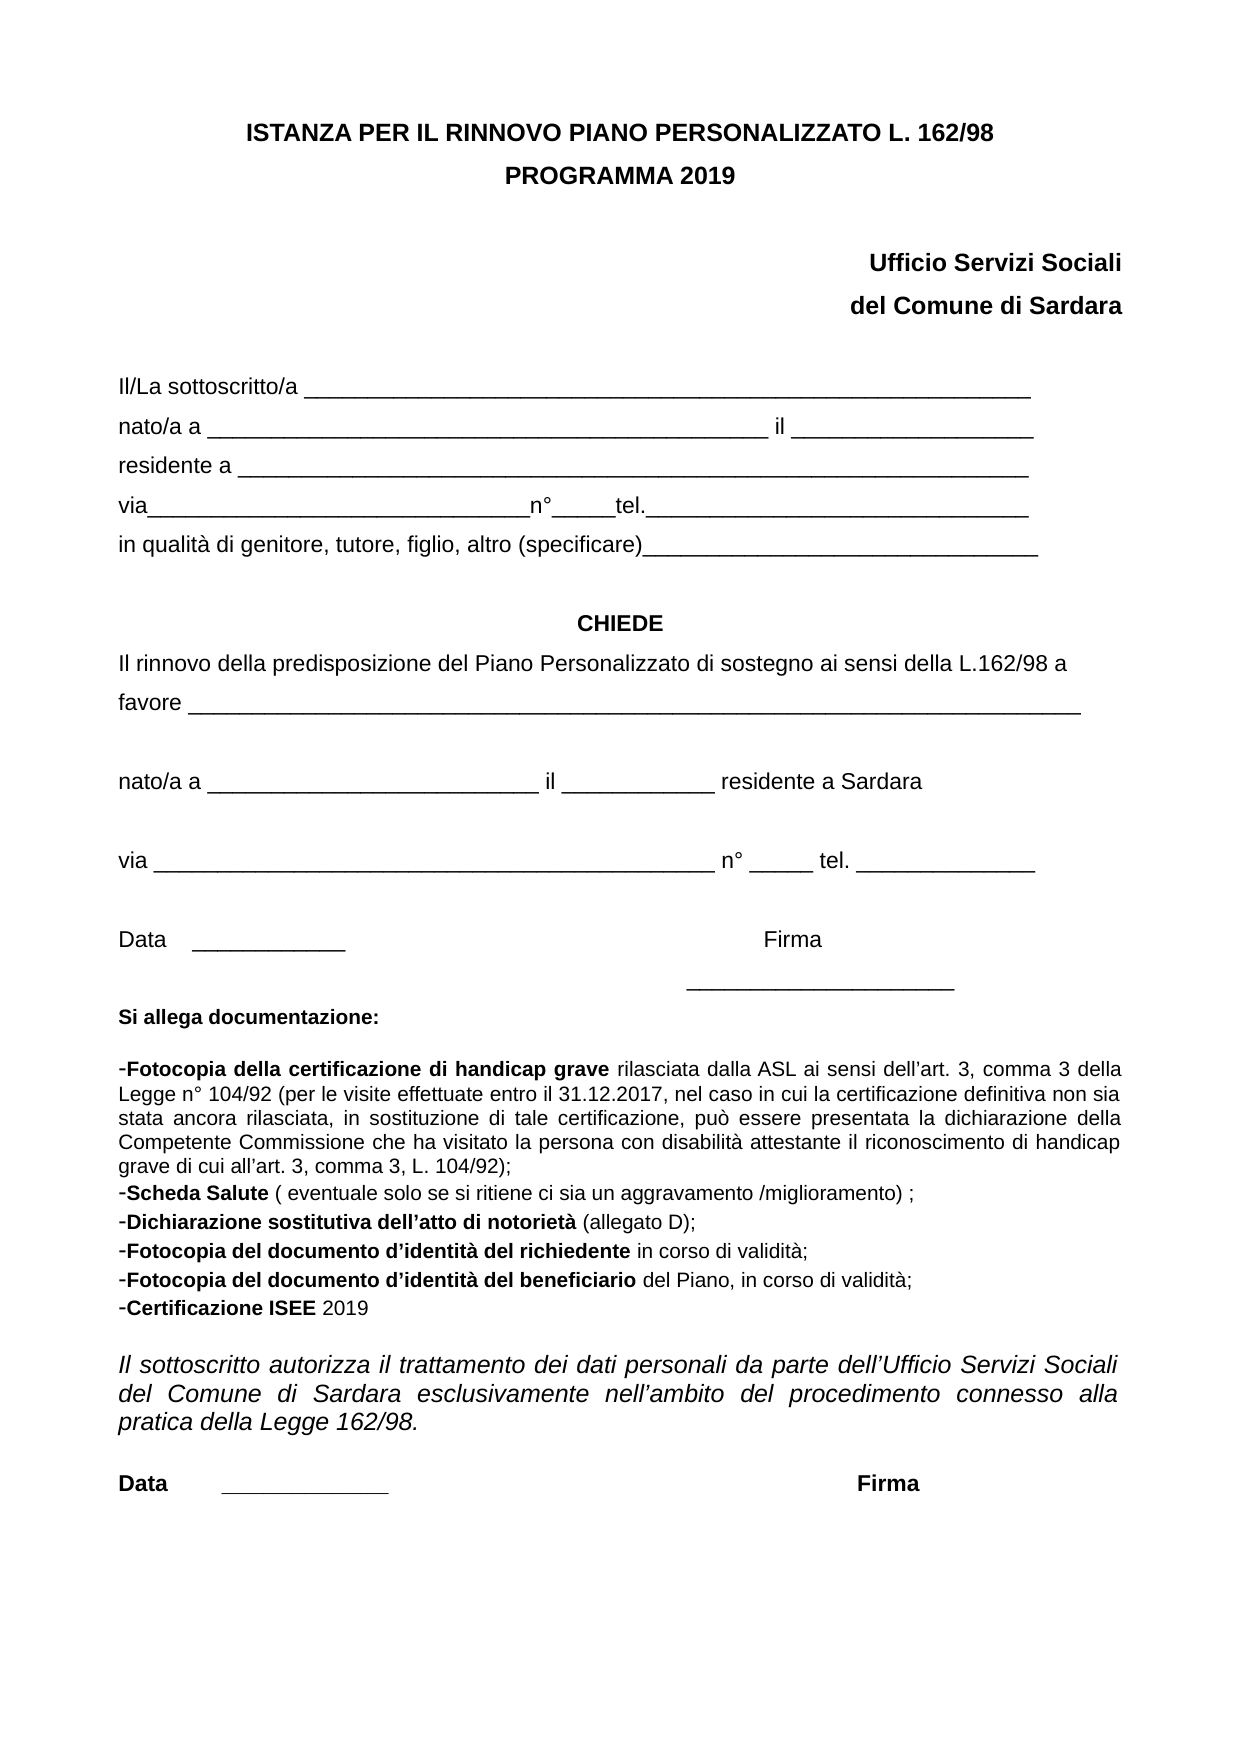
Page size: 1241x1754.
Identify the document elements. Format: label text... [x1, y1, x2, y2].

text Data ____________ Firma [118, 926, 1122, 952]
text nato/a a __________________________ il ____________ residente a Sardara [118, 768, 1122, 794]
list Certificazione ISEE 2019 [118, 1292, 1122, 1321]
list Fotocopia del documento d’identità del beneficiario del Piano, in corso di validità; [118, 1264, 1122, 1292]
text in qualità di genitore, tutore, figlio, altro (specificare)_______________________________ [118, 531, 1122, 557]
text Ufficio Servizi Sociali [737, 247, 1122, 276]
text Il rinnovo della predisposizione del Piano Personalizzato di sostegno ai sensi della L.162/98 a [118, 649, 1122, 676]
text nato/a a ____________________________________________ il ___________________ [118, 413, 1122, 439]
text favore ______________________________________________________________________ [118, 689, 1122, 715]
list Fotocopia della certificazione di handicap grave rilasciata dalla ASL ai sensi dell’art. 3, comma 3 della Legge n° 104/92 (per le visite effettuate entro il 31.12.2017, nel caso in cui la certificazione definitiva non sia stata ancora rilasciata, in sostituzione di tale certificazione, può essere presentata la dichiarazione della Competente Commissione che ha visitato la persona con disabilità attestante il riconoscimento di handicap grave di cui all’art. 3, comma 3, L. 104/92); [118, 1053, 1122, 1177]
list Scheda Salute ( eventuale solo se si ritiene ci sia un aggravamento /miglioramento) ; [118, 1177, 1122, 1206]
text Si allega documentazione: [118, 1005, 1122, 1029]
text CHIEDE [118, 610, 1122, 636]
text via______________________________n°_____tel.______________________________ [118, 492, 1122, 518]
text del Comune di Sardara [699, 291, 1122, 319]
text _____________________ [118, 965, 1122, 992]
text via ____________________________________________ n° _____ tel. ______________ [118, 847, 1122, 873]
text Il sottoscritto autorizza il trattamento dei dati personali da parte dell’Ufficio Servizi Sociali del Comune di Sardara esclusivamente nell’ambito del procedimento connesso alla pratica della Legge 162/98. [118, 1350, 1122, 1436]
text residente a ______________________________________________________________ [118, 452, 1122, 478]
text ISTANZA PER IL RINNOVO PIANO PERSONALIZZATO L. 162/98 [118, 118, 1122, 147]
text Data ____________ Firma [118, 1468, 1122, 1497]
text PROGRAMMA 2019 [118, 161, 1122, 190]
list Fotocopia del documento d’identità del richiedente in corso di validità; [118, 1235, 1122, 1264]
text Il/La sottoscritto/a _________________________________________________________ [118, 373, 1122, 399]
list Dichiarazione sostitutiva dell’atto di notorietà (allegato D); [118, 1206, 1122, 1235]
